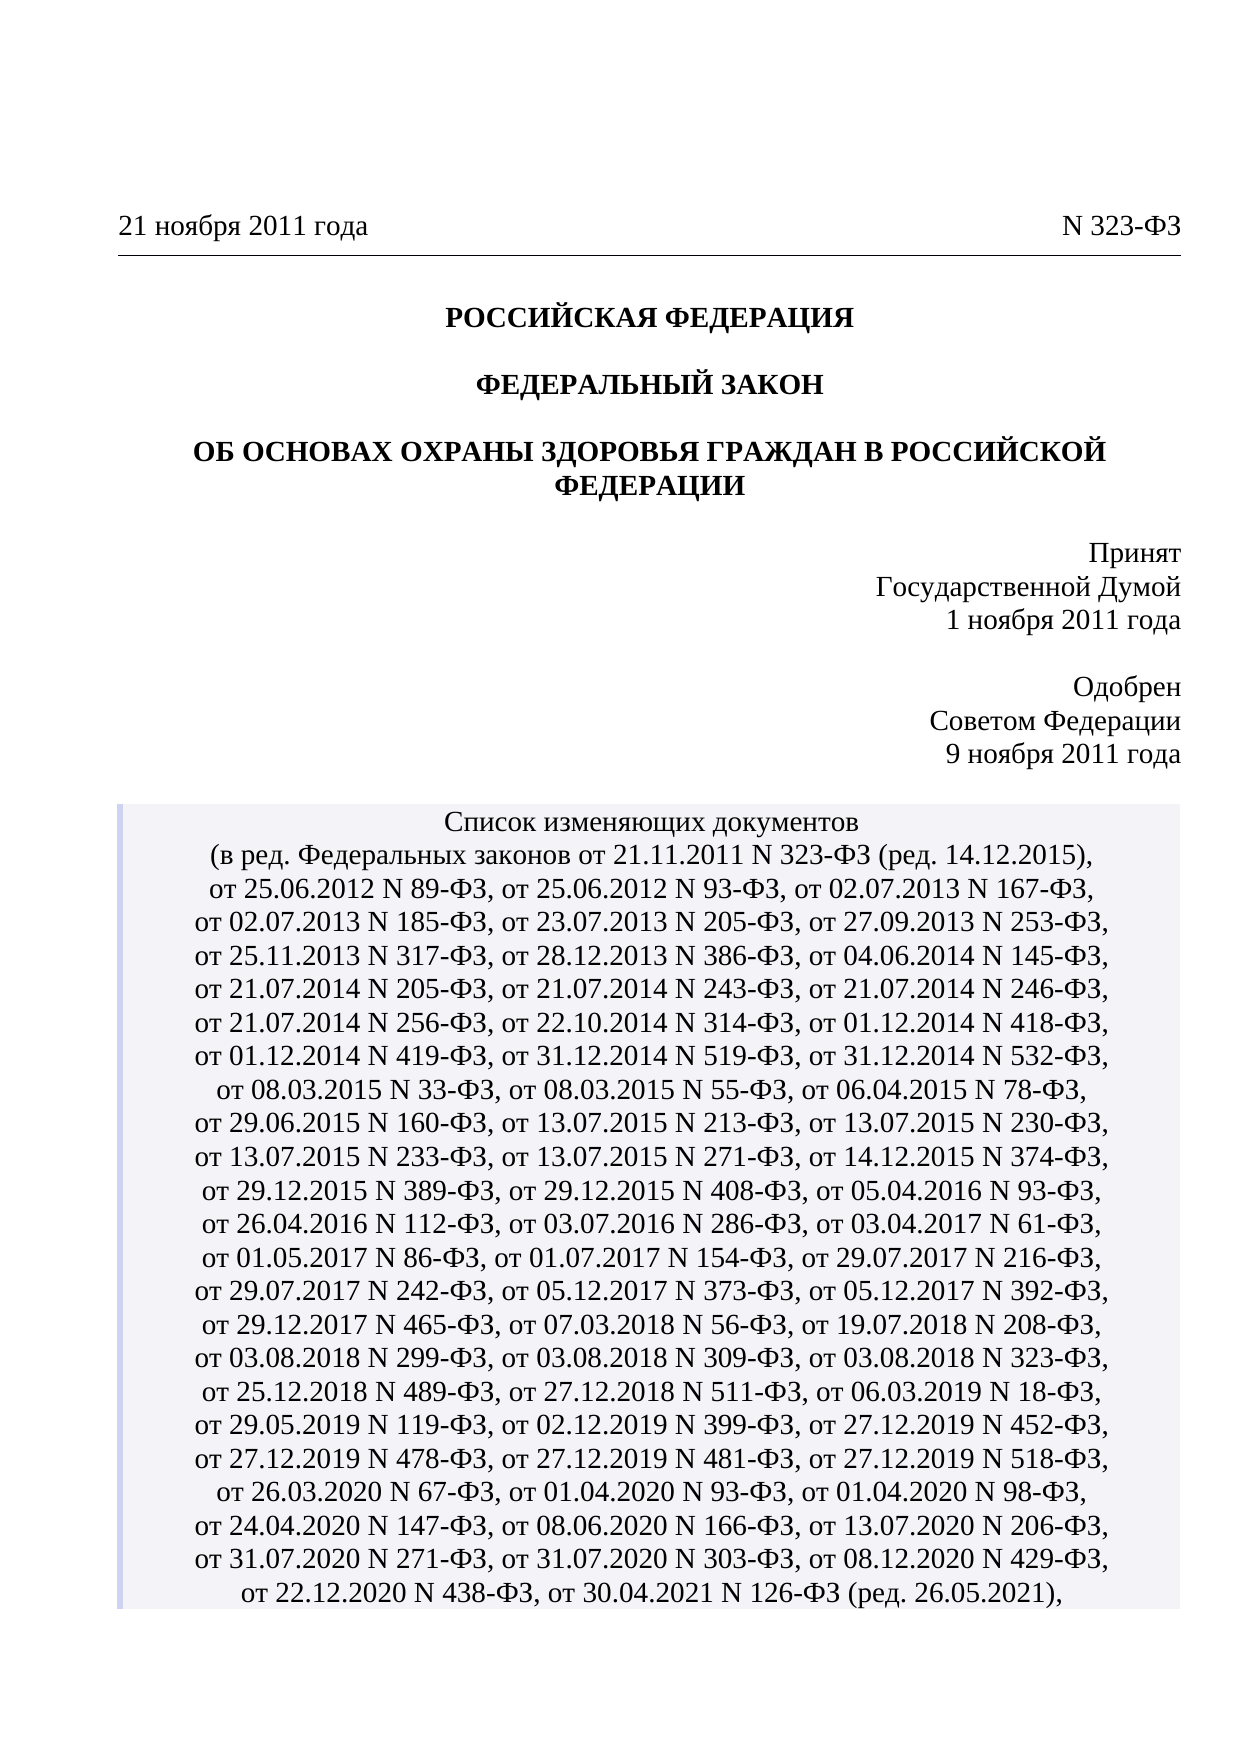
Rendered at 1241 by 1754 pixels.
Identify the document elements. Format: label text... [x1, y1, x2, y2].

text Одобрен [118, 669, 1181, 703]
text Принят [118, 535, 1181, 569]
table_header Список изменяющих документов (в ред. Федеральных законов от 21.11.2011 N 323-ФЗ (ред. 14.12.2015), от 25.06.2012 N 89-ФЗ, от 25.06.2012 N 93-ФЗ, от 02.07.2013 N 167-ФЗ, от 02.07.2013 N 185-ФЗ, от 23.07.2013 N 205-ФЗ, от 27.09.2013 N 253-ФЗ, от 25.11.2013 N 317-ФЗ, от 28.12.2013 N 386-ФЗ, от 04.06.2014 N 145-ФЗ, от 21.07.2014 N 205-ФЗ, от 21.07.2014 N 243-ФЗ, от 21.07.2014 N 246-ФЗ, от 21.07.2014 N 256-ФЗ, от 22.10.2014 N 314-ФЗ, от 01.12.2014 N 418-ФЗ, от 01.12.2014 N 419-ФЗ, от 31.12.2014 N 519-ФЗ, от 31.12.2014 N 532-ФЗ, от 08.03.2015 N 33-ФЗ, от 08.03.2015 N 55-ФЗ, от 06.04.2015 N 78-ФЗ, от 29.06.2015 N 160-ФЗ, от 13.07.2015 N 213-ФЗ, от 13.07.2015 N 230-ФЗ, от 13.07.2015 N 233-ФЗ, от 13.07.2015 N 271-ФЗ, от 14.12.2015 N 374-ФЗ, от 29.12.2015 N 389-ФЗ, от 29.12.2015 N 408-ФЗ, от 05.04.2016 N 93-ФЗ, от 26.04.2016 N 112-ФЗ, от 03.07.2016 N 286-ФЗ, от 03.04.2017 N 61-ФЗ, от 01.05.2017 N 86-ФЗ, от 01.07.2017 N 154-ФЗ, от 29.07.2017 N 216-ФЗ, от 29.07.2017 N 242-ФЗ, от 05.12.2017 N 373-ФЗ, от 05.12.2017 N 392-ФЗ, от 29.12.2017 N 465-ФЗ, от 07.03.2018 N 56-ФЗ, от 19.07.2018 N 208-ФЗ, от 03.08.2018 N 299-ФЗ, от 03.08.2018 N 309-ФЗ, от 03.08.2018 N 323-ФЗ, от 25.12.2018 N 489-ФЗ, от 27.12.2018 N 511-ФЗ, от 06.03.2019 N 18-ФЗ, от 29.05.2019 N 119-ФЗ, от 02.12.2019 N 399-ФЗ, от 27.12.2019 N 452-ФЗ, от 27.12.2019 N 478-ФЗ, от 27.12.2019 N 481-ФЗ, от 27.12.2019 N 518-ФЗ, от 26.03.2020 N 67-ФЗ, от 01.04.2020 N 93-ФЗ, от 01.04.2020 N 98-ФЗ, от 24.04.2020 N 147-ФЗ, от 08.06.2020 N 166-ФЗ, от 13.07.2020 N 206-ФЗ, от 31.07.2020 N 271-ФЗ, от 31.07.2020 N 303-ФЗ, от 08.12.2020 N 429-ФЗ, от 22.12.2020 N 438-ФЗ, от 30.04.2021 N 126-ФЗ (ред. 26.05.2021), [135, 804, 1168, 1609]
table_header [123, 804, 135, 1609]
text Государственной Думой [118, 569, 1181, 602]
table_header 21 ноября 2011 года [118, 209, 649, 242]
text 1 ноября 2011 года [118, 602, 1181, 636]
table_header [117, 804, 123, 1609]
text 9 ноября 2011 года [118, 736, 1181, 770]
table_header [1168, 804, 1180, 1609]
title ОБ ОСНОВАХ ОХРАНЫ ЗДОРОВЬЯ ГРАЖДАН В РОССИЙСКОЙ ФЕДЕРАЦИИ [118, 434, 1181, 502]
table_header N 323-ФЗ [650, 209, 1181, 242]
title РОССИЙСКАЯ ФЕДЕРАЦИЯ [118, 300, 1181, 334]
text Советом Федерации [118, 703, 1181, 736]
title ФЕДЕРАЛЬНЫЙ ЗАКОН [118, 367, 1181, 401]
